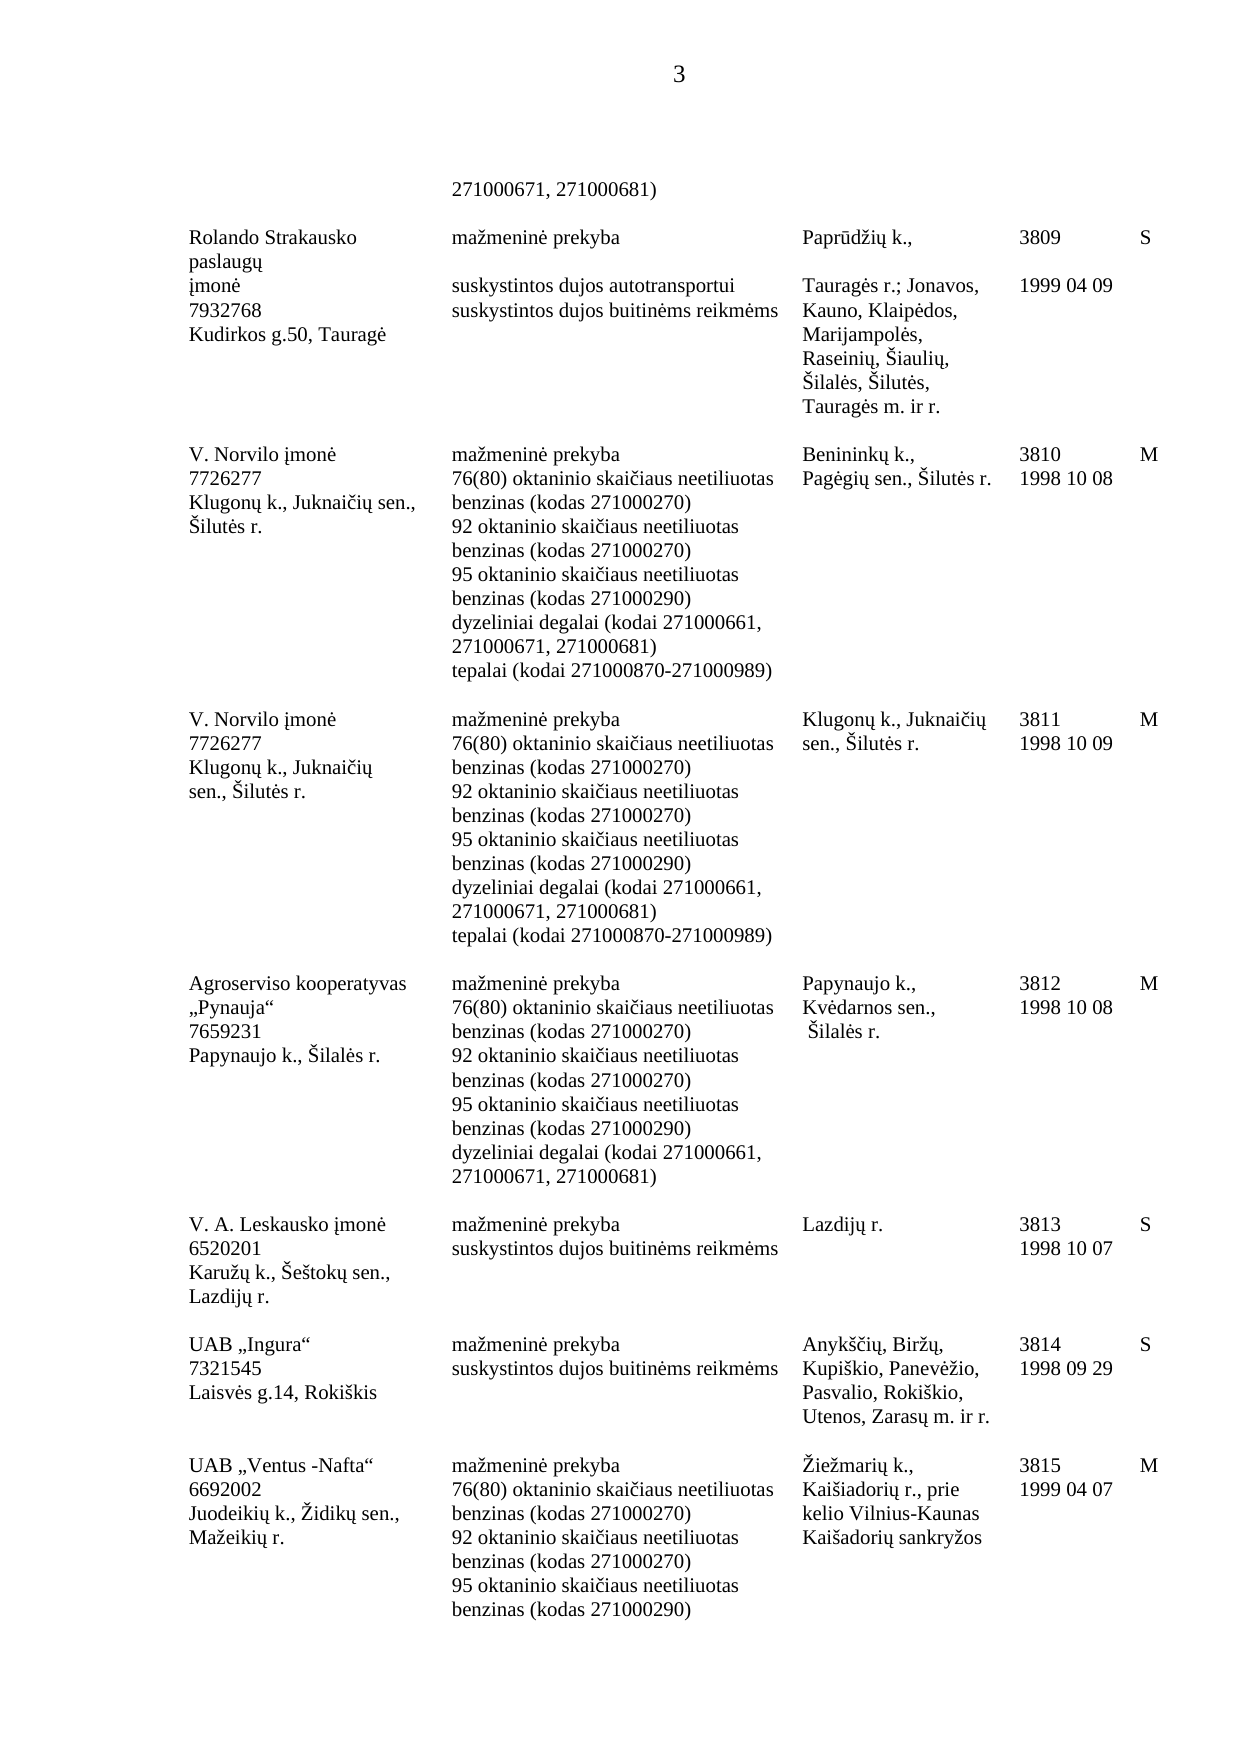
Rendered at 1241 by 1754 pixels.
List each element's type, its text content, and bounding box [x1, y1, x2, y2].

table_cell [791, 201, 1008, 225]
table_cell [791, 1092, 1008, 1116]
table_cell [1128, 562, 1181, 586]
table_cell 1998 10 08 [1008, 995, 1128, 1019]
table_cell [1008, 1092, 1128, 1116]
table_cell sen., Šilutės r. [791, 731, 1008, 755]
table_cell [177, 370, 440, 394]
table_cell [1128, 1429, 1181, 1452]
table_cell dyzeliniai degalai (kodai 271000661, [440, 610, 791, 634]
table_cell [791, 683, 1008, 707]
table_cell Benininkų k., [791, 442, 1008, 466]
table_cell [177, 851, 440, 875]
table_cell 92 oktaninio skaičiaus neetiliuotas [440, 514, 791, 538]
table_cell [791, 659, 1008, 682]
table_cell 271000671, 271000681) [440, 1164, 791, 1188]
table_cell [1008, 1140, 1128, 1164]
table_cell 95 oktaninio skaičiaus neetiliuotas [440, 1092, 791, 1116]
table_cell 92 oktaninio skaičiaus neetiliuotas [440, 1525, 791, 1549]
table_cell [177, 899, 440, 923]
table_cell [440, 394, 791, 418]
table_cell M [1128, 1453, 1181, 1477]
table_cell [1008, 683, 1128, 707]
table_cell [791, 899, 1008, 923]
table_cell 1998 10 08 [1008, 466, 1128, 490]
table_cell [791, 779, 1008, 803]
table_cell Papynaujo k., [791, 971, 1008, 995]
table_cell benzinas (kodas 271000270) [440, 1501, 791, 1525]
table_cell [177, 1404, 440, 1428]
table_cell [1008, 346, 1128, 370]
table_cell [177, 634, 440, 658]
table_cell benzinas (kodas 271000270) [440, 1068, 791, 1092]
table_cell mažmeninė prekyba [440, 1332, 791, 1356]
table_cell [791, 1429, 1008, 1452]
table_cell [791, 1188, 1008, 1212]
table_cell [1008, 1308, 1128, 1332]
table_cell [791, 1164, 1008, 1188]
table_cell [791, 923, 1008, 947]
table_cell Lazdijų r. [177, 1284, 440, 1308]
table_cell suskystintos dujos buitinėms reikmėms [440, 298, 791, 322]
table_cell Anykščių, Biržų, [791, 1332, 1008, 1356]
table_cell mažmeninė prekyba [440, 1212, 791, 1236]
table_cell benzinas (kodas 271000270) [440, 538, 791, 562]
table_cell [177, 1164, 440, 1188]
table_cell [1008, 851, 1128, 875]
table_cell [1008, 875, 1128, 899]
table_cell [1128, 899, 1181, 923]
table_cell [177, 1068, 440, 1092]
table_cell 7726277 [177, 731, 440, 755]
table_cell Agroserviso kooperatyvas [177, 971, 440, 995]
table_cell Paprūdžių k., [791, 225, 1008, 273]
table_cell 1998 10 09 [1008, 731, 1128, 755]
table_cell 95 oktaninio skaičiaus neetiliuotas [440, 827, 791, 851]
table_cell [1008, 779, 1128, 803]
table_cell 76(80) oktaninio skaičiaus neetiliuotas [440, 995, 791, 1019]
table_cell [177, 1140, 440, 1164]
table_cell [1128, 875, 1181, 899]
table_cell Kvėdarnos sen., [791, 995, 1008, 1019]
table_cell V. A. Leskausko įmonė [177, 1212, 440, 1236]
table_cell [791, 1549, 1008, 1573]
table_cell 6692002 [177, 1477, 440, 1501]
table_cell 271000671, 271000681) [440, 634, 791, 658]
table_cell Kaišadorių sankryžos [791, 1525, 1008, 1549]
table_cell S [1128, 225, 1181, 273]
table_cell [1008, 514, 1128, 538]
table_cell [791, 418, 1008, 442]
table_cell įmonė [177, 274, 440, 297]
table_cell [791, 1308, 1008, 1332]
table_cell [177, 923, 440, 947]
table_cell [1128, 370, 1181, 394]
table_cell [1008, 947, 1128, 971]
table_cell [177, 827, 440, 851]
table_cell [791, 1044, 1008, 1067]
table_cell Kauno, Klaipėdos, [791, 298, 1008, 322]
table_cell [1128, 466, 1181, 490]
table_cell [1008, 1019, 1128, 1043]
table_cell [791, 803, 1008, 827]
table_cell [791, 514, 1008, 538]
table_cell [177, 538, 440, 562]
table_cell [1128, 1164, 1181, 1188]
table_cell [177, 1188, 440, 1212]
table_cell [791, 1597, 1008, 1621]
table_cell [1128, 418, 1181, 442]
table_cell 92 oktaninio skaičiaus neetiliuotas [440, 779, 791, 803]
table_cell [1008, 322, 1128, 346]
table_cell M [1128, 707, 1181, 731]
table_cell benzinas (kodas 271000270) [440, 803, 791, 827]
table_cell [1128, 851, 1181, 875]
table_cell 76(80) oktaninio skaičiaus neetiliuotas [440, 1477, 791, 1501]
table_cell [1008, 803, 1128, 827]
table_cell S [1128, 1212, 1181, 1236]
table_cell [1128, 1092, 1181, 1116]
table_cell dyzeliniai degalai (kodai 271000661, [440, 875, 791, 899]
table_cell benzinas (kodas 271000270) [440, 755, 791, 779]
table_cell [1128, 1140, 1181, 1164]
table_cell [1008, 1597, 1128, 1621]
table_cell [791, 1236, 1008, 1260]
table_cell [177, 659, 440, 682]
table_cell [1128, 1597, 1181, 1621]
table_cell [791, 177, 1008, 201]
table_cell [177, 1573, 440, 1597]
table_cell [1128, 538, 1181, 562]
table_cell [1008, 1260, 1128, 1284]
table_cell suskystintos dujos buitinėms reikmėms [440, 1356, 791, 1380]
table_cell V. Norvilo įmonė [177, 442, 440, 466]
table_cell 1999 04 07 [1008, 1477, 1128, 1501]
table_cell [177, 1429, 440, 1452]
table_cell 6520201 [177, 1236, 440, 1260]
table_cell [1128, 394, 1181, 418]
table_cell Klugonų k., Juknaičių sen., [177, 490, 440, 514]
table_cell benzinas (kodas 271000290) [440, 586, 791, 610]
table_cell [177, 346, 440, 370]
table_cell 7321545 [177, 1356, 440, 1380]
table_cell [177, 562, 440, 586]
table_cell sen., Šilutės r. [177, 779, 440, 803]
table_cell [1128, 1019, 1181, 1043]
table_cell [1008, 1429, 1128, 1452]
table_cell Laisvės g.14, Rokiškis [177, 1380, 440, 1404]
table_cell [791, 1573, 1008, 1597]
table_cell [440, 1380, 791, 1404]
table_cell [1008, 923, 1128, 947]
table_cell [440, 346, 791, 370]
table_cell 271000671, 271000681) [440, 899, 791, 923]
table_cell [791, 610, 1008, 634]
table_cell [1128, 683, 1181, 707]
table_cell benzinas (kodas 271000270) [440, 1019, 791, 1043]
table_cell [1128, 755, 1181, 779]
table_cell [1128, 274, 1181, 297]
table_cell benzinas (kodas 271000270) [440, 1549, 791, 1573]
table_cell Raseinių, Šiaulių, [791, 346, 1008, 370]
table_cell [791, 562, 1008, 586]
table_cell 271000671, 271000681) [440, 177, 791, 201]
table_cell [791, 634, 1008, 658]
table_cell Klugonų k., Juknaičių [177, 755, 440, 779]
table_cell [440, 1188, 791, 1212]
table_cell [791, 586, 1008, 610]
table_cell [791, 947, 1008, 971]
table_cell [1128, 731, 1181, 755]
table_cell [177, 1597, 440, 1621]
table_cell [1128, 1477, 1181, 1501]
table_cell [1008, 1404, 1128, 1428]
table_cell [1128, 779, 1181, 803]
table_cell [177, 875, 440, 899]
table_cell suskystintos dujos buitinėms reikmėms [440, 1236, 791, 1260]
table_cell [791, 538, 1008, 562]
table_cell 7726277 [177, 466, 440, 490]
table_cell [1008, 1068, 1128, 1092]
table_cell Tauragės r.; Jonavos, [791, 274, 1008, 297]
table_cell [440, 1429, 791, 1452]
table_cell [1128, 1380, 1181, 1404]
table_cell „Pynauja“ [177, 995, 440, 1019]
table_cell [1128, 1188, 1181, 1212]
table_cell 3813 [1008, 1212, 1128, 1236]
table_cell [1128, 995, 1181, 1019]
table_cell Mažeikių r. [177, 1525, 440, 1549]
table_cell Papynaujo k., Šilalės r. [177, 1044, 440, 1067]
table_cell [1008, 394, 1128, 418]
table_cell [1128, 827, 1181, 851]
table_cell [177, 1549, 440, 1573]
table_cell suskystintos dujos autotransportui [440, 274, 791, 297]
table_cell [440, 322, 791, 346]
table_cell [1128, 923, 1181, 947]
table_cell [1128, 586, 1181, 610]
table_cell [791, 851, 1008, 875]
table_cell [791, 490, 1008, 514]
table_cell [1008, 1573, 1128, 1597]
table_cell benzinas (kodas 271000290) [440, 1597, 791, 1621]
table_cell [1008, 1284, 1128, 1308]
table_cell Juodeikių k., Židikų sen., [177, 1501, 440, 1525]
table_cell 7659231 [177, 1019, 440, 1043]
table_cell 95 oktaninio skaičiaus neetiliuotas [440, 1573, 791, 1597]
table_cell [1008, 634, 1128, 658]
table_cell [440, 201, 791, 225]
table_cell S [1128, 1332, 1181, 1356]
table_cell 1999 04 09 [1008, 274, 1128, 297]
table_cell 3809 [1008, 225, 1128, 273]
table_cell [440, 418, 791, 442]
table_cell dyzeliniai degalai (kodai 271000661, [440, 1140, 791, 1164]
table_cell [1128, 610, 1181, 634]
table_cell [440, 947, 791, 971]
table_cell mažmeninė prekyba [440, 707, 791, 731]
table_cell [1128, 1356, 1181, 1380]
table_cell [1008, 177, 1128, 201]
table_cell benzinas (kodas 271000270) [440, 490, 791, 514]
table_cell [1008, 538, 1128, 562]
table_cell [1008, 586, 1128, 610]
table_cell [1008, 490, 1128, 514]
table_cell [177, 1116, 440, 1140]
table_cell Pasvalio, Rokiškio, [791, 1380, 1008, 1404]
table_cell [1128, 1308, 1181, 1332]
table_cell [791, 1116, 1008, 1140]
table_cell Lazdijų r. [791, 1212, 1008, 1236]
table_cell [177, 803, 440, 827]
table_cell [440, 1308, 791, 1332]
table_cell [1128, 947, 1181, 971]
table_cell V. Norvilo įmonė [177, 707, 440, 731]
table_cell [1128, 1501, 1181, 1525]
table_cell [791, 1284, 1008, 1308]
table_cell 3815 [1008, 1453, 1128, 1477]
table_cell Karužų k., Šeštokų sen., [177, 1260, 440, 1284]
table_cell [1008, 562, 1128, 586]
table_cell Šilutės r. [177, 514, 440, 538]
table_cell Tauragės m. ir r. [791, 394, 1008, 418]
table_cell 3814 [1008, 1332, 1128, 1356]
table_cell [791, 827, 1008, 851]
table_cell [1008, 755, 1128, 779]
table_cell [1008, 201, 1128, 225]
table_cell Pagėgių sen., Šilutės r. [791, 466, 1008, 490]
table_cell benzinas (kodas 271000290) [440, 851, 791, 875]
table_cell [791, 875, 1008, 899]
table_cell [1128, 634, 1181, 658]
table_cell [440, 1284, 791, 1308]
table_cell Kaišiadorių r., prie [791, 1477, 1008, 1501]
table_cell mažmeninė prekyba [440, 1453, 791, 1477]
table_cell [791, 1068, 1008, 1092]
table_cell [177, 683, 440, 707]
table_cell [1008, 418, 1128, 442]
table_cell tepalai (kodai 271000870-271000989) [440, 923, 791, 947]
table_cell benzinas (kodas 271000290) [440, 1116, 791, 1140]
table_cell [1008, 899, 1128, 923]
table_cell 3810 [1008, 442, 1128, 466]
table_cell M [1128, 442, 1181, 466]
table_cell [177, 586, 440, 610]
table_cell UAB „Ventus -Nafta“ [177, 1453, 440, 1477]
table_cell Žiežmarių k., [791, 1453, 1008, 1477]
table_cell 92 oktaninio skaičiaus neetiliuotas [440, 1044, 791, 1067]
table_cell [1008, 610, 1128, 634]
table_cell [177, 394, 440, 418]
table_cell 95 oktaninio skaičiaus neetiliuotas [440, 562, 791, 586]
table_cell [1128, 1260, 1181, 1284]
table_cell [1128, 659, 1181, 682]
table_cell 1998 09 29 [1008, 1356, 1128, 1380]
table_cell 1998 10 07 [1008, 1236, 1128, 1260]
table_cell [1008, 1044, 1128, 1067]
table_cell [177, 610, 440, 634]
table_cell Utenos, Zarasų m. ir r. [791, 1404, 1008, 1428]
table_cell Rolando Strakausko paslaugų [177, 225, 440, 273]
table_cell [1008, 1380, 1128, 1404]
table_cell mažmeninė prekyba [440, 971, 791, 995]
table_cell [1008, 659, 1128, 682]
table_cell [1128, 1573, 1181, 1597]
table_cell [1128, 514, 1181, 538]
table_cell [1128, 1525, 1181, 1549]
table_cell [177, 947, 440, 971]
table_cell [791, 755, 1008, 779]
table_cell [1008, 298, 1128, 322]
table_cell [1128, 490, 1181, 514]
table_cell [791, 1260, 1008, 1284]
table_cell [1128, 1068, 1181, 1092]
table_cell [440, 683, 791, 707]
table_cell [177, 201, 440, 225]
table_cell tepalai (kodai 271000870-271000989) [440, 659, 791, 682]
table_cell [177, 1308, 440, 1332]
table_cell [1128, 1404, 1181, 1428]
table_cell kelio Vilnius-Kaunas [791, 1501, 1008, 1525]
table_cell [1008, 370, 1128, 394]
table_cell 3812 [1008, 971, 1128, 995]
table_cell [1128, 1236, 1181, 1260]
table_cell [1128, 1116, 1181, 1140]
table_cell mažmeninė prekyba [440, 442, 791, 466]
table_cell 76(80) oktaninio skaičiaus neetiliuotas [440, 731, 791, 755]
table_cell [1128, 322, 1181, 346]
table_cell [1128, 1549, 1181, 1573]
table_cell Kudirkos g.50, Tauragė [177, 322, 440, 346]
table_cell Kupiškio, Panevėžio, [791, 1356, 1008, 1380]
table_cell mažmeninė prekyba [440, 225, 791, 273]
table_cell Šilalės r. [791, 1019, 1008, 1043]
table_cell [791, 1140, 1008, 1164]
table_cell [1008, 1525, 1128, 1549]
table_cell 7932768 [177, 298, 440, 322]
table_cell [177, 418, 440, 442]
table_cell [1128, 298, 1181, 322]
table_cell Šilalės, Šilutės, [791, 370, 1008, 394]
table_cell [1128, 177, 1181, 201]
table_cell [177, 177, 440, 201]
table_cell [1128, 803, 1181, 827]
table_cell [1008, 1116, 1128, 1140]
table_cell 3811 [1008, 707, 1128, 731]
table_cell 76(80) oktaninio skaičiaus neetiliuotas [440, 466, 791, 490]
table_cell [440, 1260, 791, 1284]
table_cell [1008, 827, 1128, 851]
table_cell [1008, 1501, 1128, 1525]
table_cell [1008, 1549, 1128, 1573]
table_cell [440, 1404, 791, 1428]
table_cell UAB „Ingura“ [177, 1332, 440, 1356]
table_cell [1008, 1164, 1128, 1188]
table_cell M [1128, 971, 1181, 995]
table_cell Klugonų k., Juknaičių [791, 707, 1008, 731]
table_cell [1128, 346, 1181, 370]
table_cell [1128, 1044, 1181, 1067]
table_cell [1128, 201, 1181, 225]
table_cell Marijampolės, [791, 322, 1008, 346]
table_cell [1008, 1188, 1128, 1212]
table_cell [440, 370, 791, 394]
table_cell [1128, 1284, 1181, 1308]
table_cell [177, 1092, 440, 1116]
